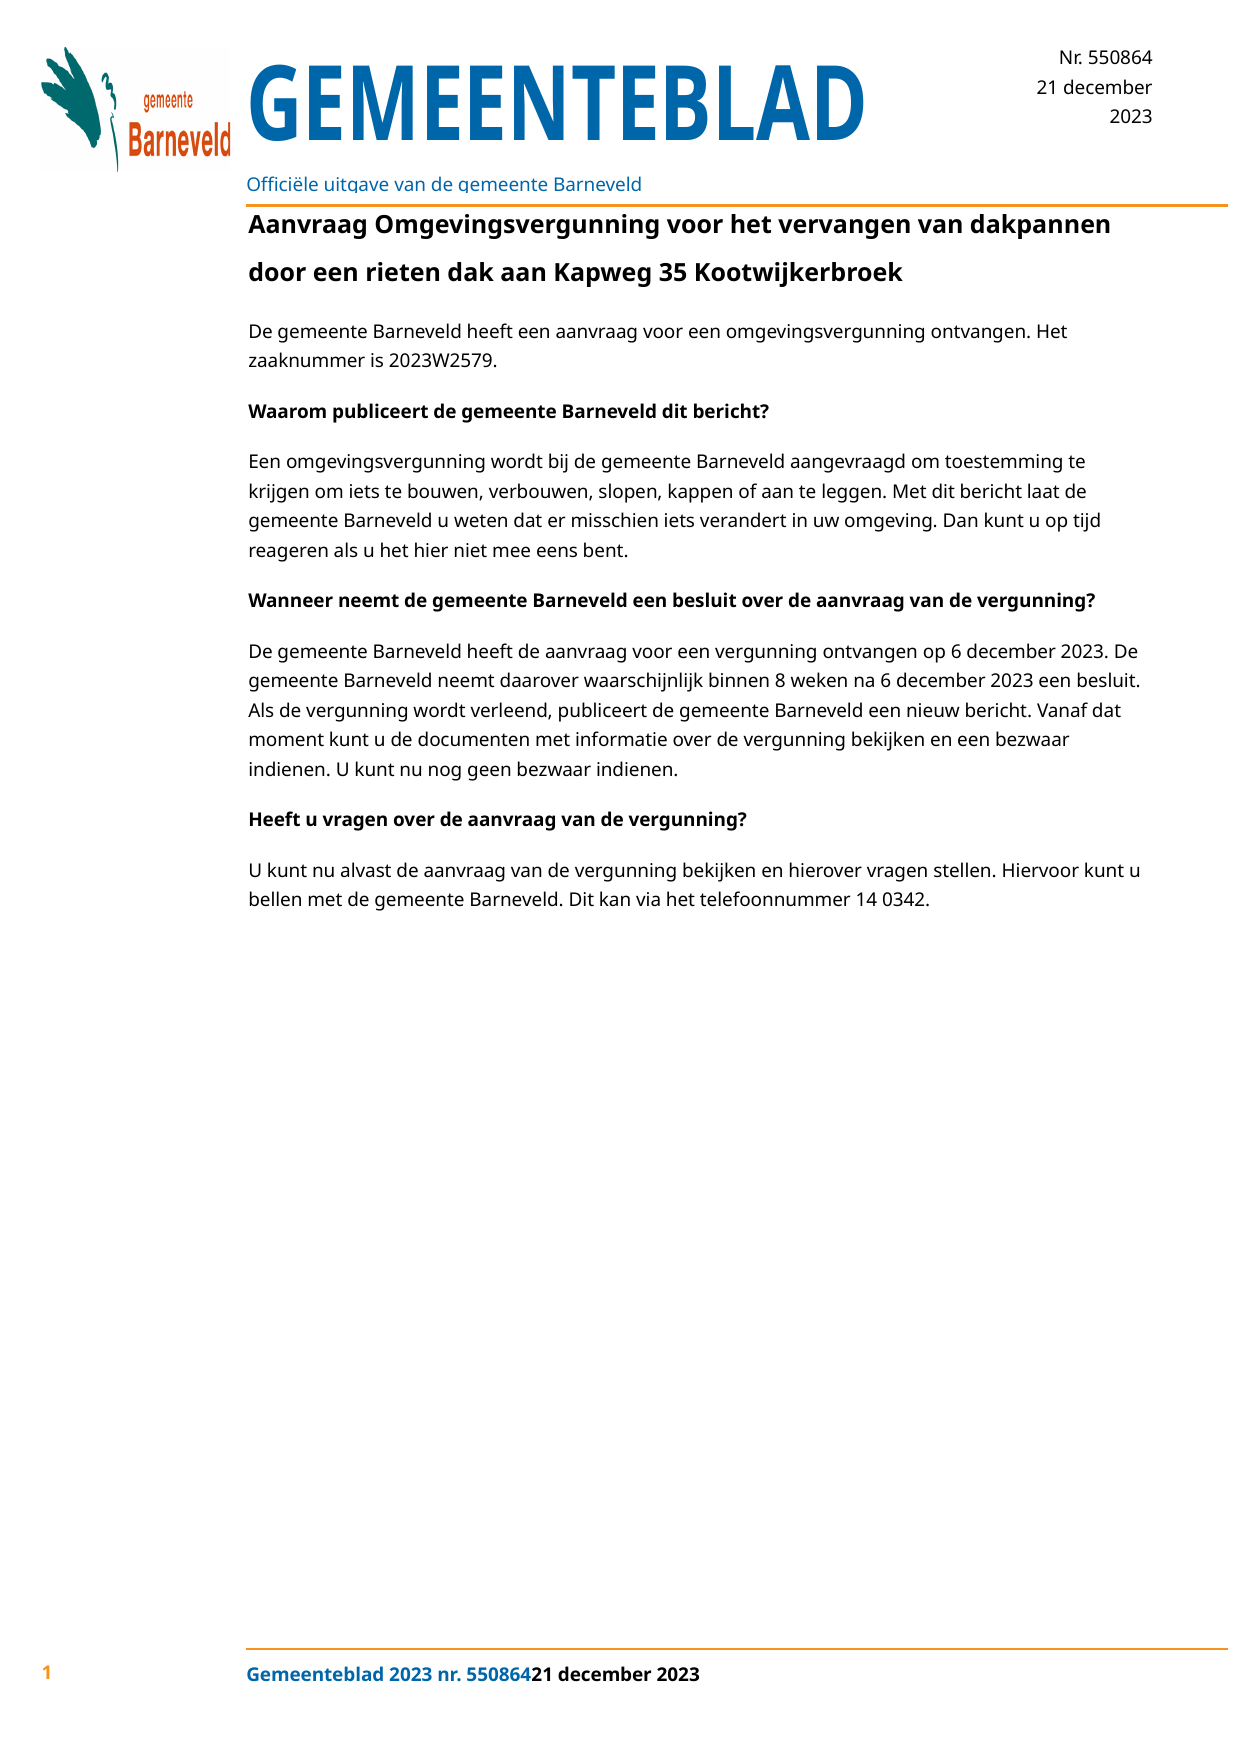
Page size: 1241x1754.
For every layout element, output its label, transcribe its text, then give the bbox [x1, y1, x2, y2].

text De gemeente Barneveld heeft de aanvraag voor een vergunning ontvangen op 6 december 2023. De gemeente Barneveld neemt daarover waarschijnlijk binnen 8 weken na 6 december 2023 een besluit. Als de vergunning wordt verleend, publiceert de gemeente Barneveld een nieuw bericht. Vanaf dat moment kunt u de documenten met informatie over de vergunning bekijken en een bezwaar indienen. U kunt nu nog geen bezwaar indienen. [248, 638, 1152, 782]
text U kunt nu alvast de aanvraag van de vergunning bekijken en hierover vragen stellen. Hiervoor kunt u bellen met de gemeente Barneveld. Dit kan via het telefoonnummer 14 0342. [248, 857, 1152, 912]
text Waarom publiceert de gemeente Barneveld dit bericht? [248, 398, 1152, 424]
text De gemeente Barneveld heeft een aanvraag voor een omgevingsvergunning ontvangen. Het zaaknummer is 2023W2579. [248, 318, 1152, 373]
text Heeft u vragen over de aanvraag van de vergunning? [248, 807, 1152, 832]
text Wanneer neemt de gemeente Barneveld een besluit over de aanvraag van de vergunning? [248, 587, 1152, 613]
text Een omgevingsvergunning wordt bij de gemeente Barneveld aangevraagd om toestemming te krijgen om iets te bouwen, verbouwen, slopen, kappen of aan te leggen. Met dit bericht laat de gemeente Barneveld u weten dat er misschien iets verandert in uw omgeving. Dan kunt u op tijd reageren als u het hier niet mee eens bent. [248, 448, 1152, 563]
picture [41, 47, 231, 172]
text Aanvraag Omgevingsvergunning voor het vervangen van dakpannen door een rieten dak aan Kapweg 35 Kootwijkerbroek [248, 207, 1152, 288]
